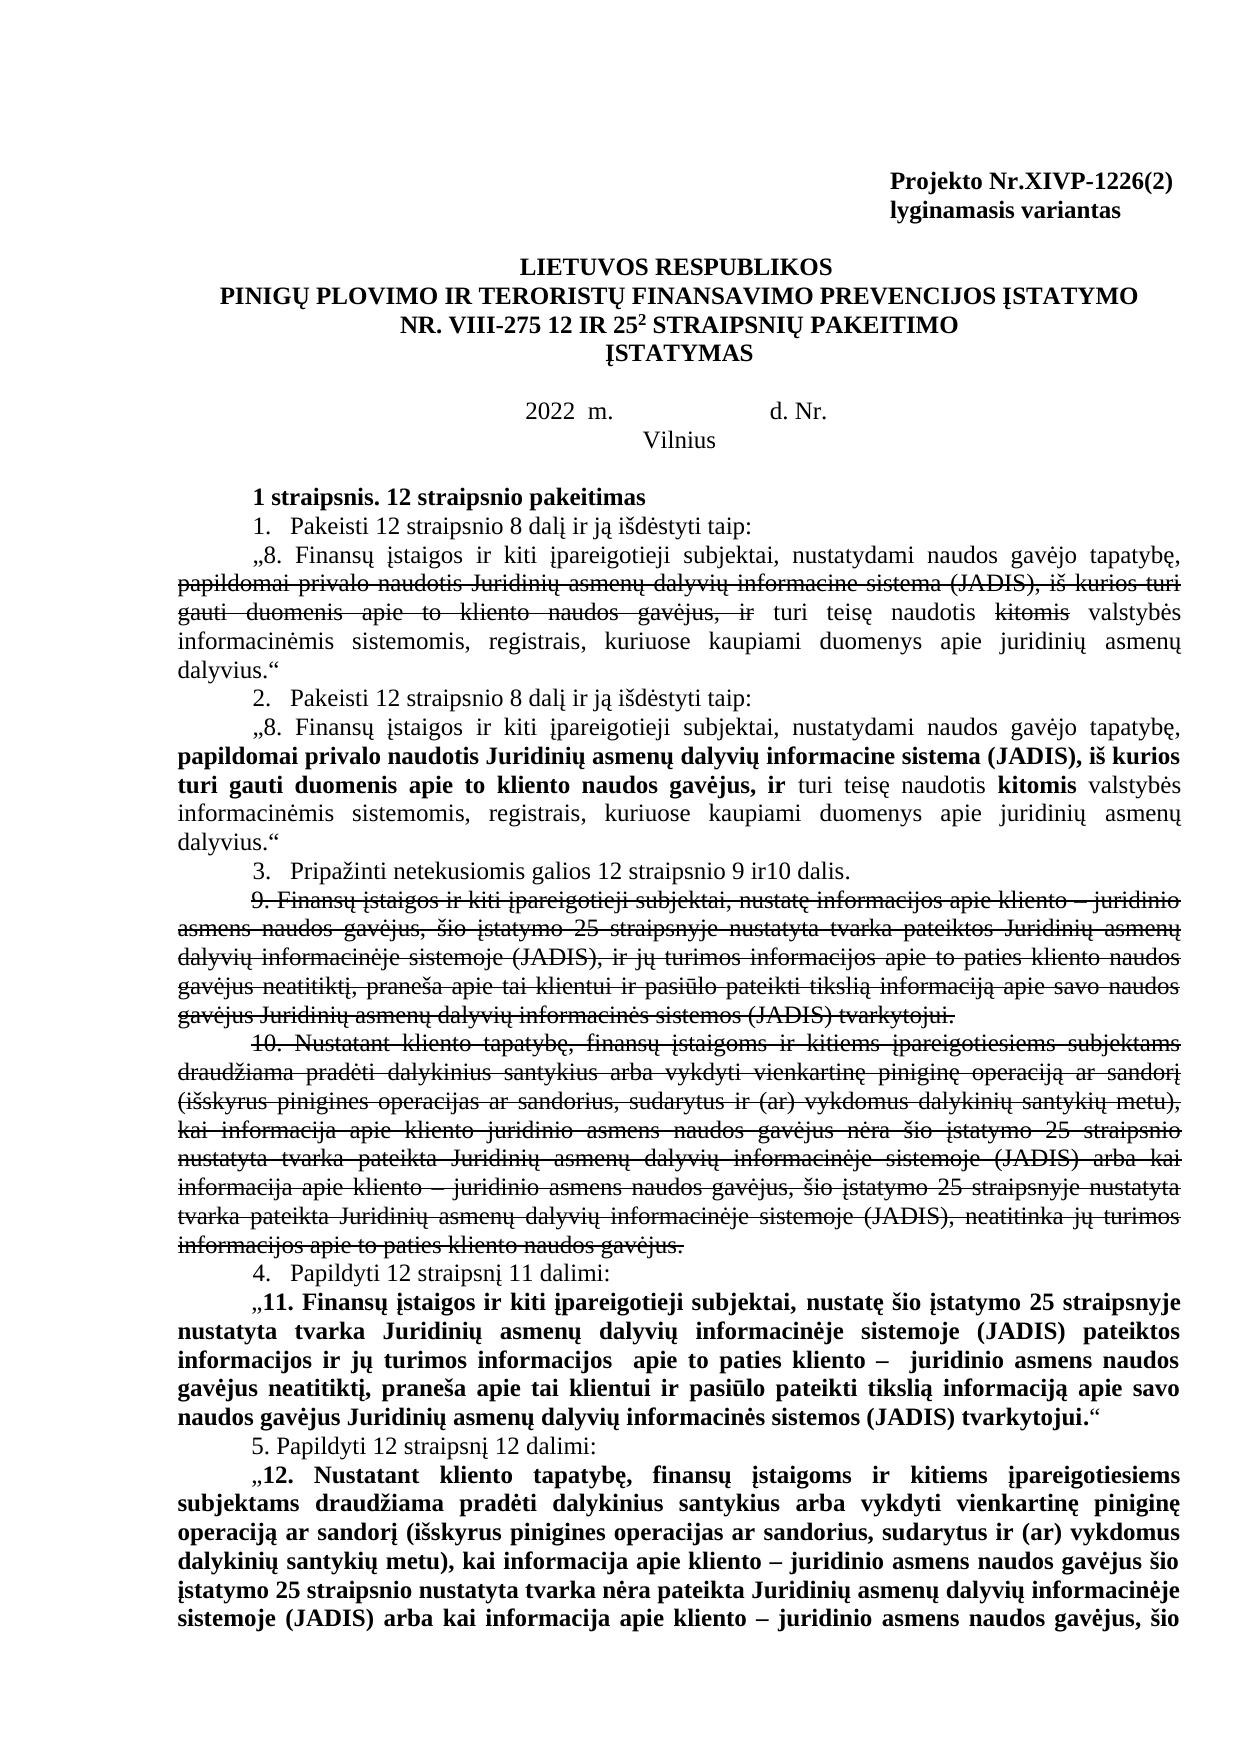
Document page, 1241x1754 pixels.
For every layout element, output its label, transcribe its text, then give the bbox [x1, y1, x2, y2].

text lyginamasis variantas [177, 195, 1181, 223]
text „8. Finansų įstaigos ir kiti įpareigotieji subjektai, nustatydami naudos gavėjo tapatybę, papildomai privalo naudotis Juridinių asmenų dalyvių informacine sistema (JADIS), iš kurios turi gauti duomenis apie to kliento naudos gavėjus, ir turi teisę naudotis kitomis valstybės informacinėmis sistemomis, registrais, kuriuose kaupiami duomenys apie juridinių asmenų dalyvius.“ [177, 712, 1181, 856]
text „8. Finansų įstaigos ir kiti įpareigotieji subjektai, nustatydami naudos gavėjo tapatybę, papildomai privalo naudotis Juridinių asmenų dalyvių informacine sistema (JADIS), iš kurios turi gauti duomenis apie to kliento naudos gavėjus, ir turi teisę naudotis kitomis valstybės informacinėmis sistemomis, registrais, kuriuose kaupiami duomenys apie juridinių asmenų dalyvius.“ [177, 540, 1181, 584]
text Vilnius [177, 425, 1181, 453]
text 10. Nustatant kliento tapatybę, finansų įstaigoms ir kitiems įpareigotiesiems subjektams draudžiama pradėti dalykinius santykius arba vykdyti vienkartinę piniginę operaciją ar sandorį (išskyrus pinigines operacijas ar sandorius, sudarytus ir (ar) vykdomus dalykinių santykių metu), kai informacija apie kliento juridinio asmens naudos gavėjus nėra šio įstatymo 25 straipsnio nustatyta tvarka pateikta Juridinių asmenų dalyvių informacinėje sistemoje (JADIS) arba kai informacija apie kliento – juridinio asmens naudos gavėjus, šio įstatymo 25 straipsnyje nustatyta tvarka pateikta Juridinių asmenų dalyvių informacinėje sistemoje (JADIS), neatitinka jų turimos informacijos apie to paties kliento naudos gavėjus. [177, 1218, 1181, 1258]
text 3. Pripažinti netekusiomis galios 12 straipsnio 9 ir10 dalis. [252, 856, 1181, 885]
text 1. Pakeisti 12 straipsnio 8 dalį ir ją išdėstyti taip: [252, 511, 1181, 540]
text „12. Nustatant kliento tapatybę, finansų įstaigoms ir kitiems įpareigotiesiems subjektams draudžiama pradėti dalykinius santykius arba vykdyti vienkartinę piniginę operaciją ar sandorį (išskyrus pinigines operacijas ar sandorius, sudarytus ir (ar) vykdomus dalykinių santykių metu), kai informacija apie kliento – juridinio asmens naudos gavėjus šio įstatymo 25 straipsnio nustatyta tvarka nėra pateikta Juridinių asmenų dalyvių informacinėje sistemoje (JADIS) arba kai informacija apie kliento – juridinio asmens naudos gavėjus, šio [177, 1460, 1181, 1632]
text 9. Finansų įstaigos ir kiti įpareigotieji subjektai, nustatę informacijos apie kliento – juridinio asmens naudos gavėjus, šio įstatymo 25 straipsnyje nustatyta tvarka pateiktos Juridinių asmenų dalyvių informacinėje sistemoje (JADIS), ir jų turimos informacijos apie to paties kliento naudos gavėjus neatitiktį, praneša apie tai klientui ir pasiūlo pateikti tikslią informaciją apie savo naudos gavėjus Juridinių asmenų dalyvių informacinės sistemos (JADIS) tvarkytojui. [177, 959, 1181, 1028]
text 9. Finansų įstaigos ir kiti įpareigotieji subjektai, nustatę informacijos apie kliento – juridinio asmens naudos gavėjus, šio įstatymo 25 straipsnyje nustatyta tvarka pateiktos Juridinių asmenų dalyvių informacinėje sistemoje (JADIS), ir jų turimos informacijos apie to paties kliento naudos gavėjus neatitiktį, praneša apie tai klientui ir pasiūlo pateikti tikslią informaciją apie savo naudos gavėjus Juridinių asmenų dalyvių informacinės sistemos (JADIS) tvarkytojui. [177, 885, 1181, 929]
text 2. Pakeisti 12 straipsnio 8 dalį ir ją išdėstyti taip: [252, 683, 1181, 712]
text 10. Nustatant kliento tapatybę, finansų įstaigoms ir kitiems įpareigotiesiems subjektams draudžiama pradėti dalykinius santykius arba vykdyti vienkartinę piniginę operaciją ar sandorį (išskyrus pinigines operacijas ar sandorius, sudarytus ir (ar) vykdomus dalykinių santykių metu), kai informacija apie kliento juridinio asmens naudos gavėjus nėra šio įstatymo 25 straipsnio nustatyta tvarka pateikta Juridinių asmenų dalyvių informacinėje sistemoje (JADIS) arba kai informacija apie kliento – juridinio asmens naudos gavėjus, šio įstatymo 25 straipsnyje nustatyta tvarka pateikta Juridinių asmenų dalyvių informacinėje sistemoje (JADIS), neatitinka jų turimos informacijos apie to paties kliento naudos gavėjus. [177, 1160, 1181, 1188]
text LIETUVOS RESPUBLIKOS [177, 252, 1181, 281]
text 5. Papildyti 12 straipsnį 12 dalimi: [177, 1431, 1181, 1460]
text 10. Nustatant kliento tapatybę, finansų įstaigoms ir kitiems įpareigotiesiems subjektams draudžiama pradėti dalykinius santykius arba vykdyti vienkartinę piniginę operaciją ar sandorį (išskyrus pinigines operacijas ar sandorius, sudarytus ir (ar) vykdomus dalykinių santykių metu), kai informacija apie kliento juridinio asmens naudos gavėjus nėra šio įstatymo 25 straipsnio nustatyta tvarka pateikta Juridinių asmenų dalyvių informacinėje sistemoje (JADIS) arba kai informacija apie kliento – juridinio asmens naudos gavėjus, šio įstatymo 25 straipsnyje nustatyta tvarka pateikta Juridinių asmenų dalyvių informacinėje sistemoje (JADIS), neatitinka jų turimos informacijos apie to paties kliento naudos gavėjus. [177, 1189, 1181, 1217]
text 9. Finansų įstaigos ir kiti įpareigotieji subjektai, nustatę informacijos apie kliento – juridinio asmens naudos gavėjus, šio įstatymo 25 straipsnyje nustatyta tvarka pateiktos Juridinių asmenų dalyvių informacinėje sistemoje (JADIS), ir jų turimos informacijos apie to paties kliento naudos gavėjus neatitiktį, praneša apie tai klientui ir pasiūlo pateikti tikslią informaciją apie savo naudos gavėjus Juridinių asmenų dalyvių informacinės sistemos (JADIS) tvarkytojui. [177, 930, 1181, 958]
text 1 straipsnis. 12 straipsnio pakeitimas [215, 482, 1181, 511]
text 10. Nustatant kliento tapatybę, finansų įstaigoms ir kitiems įpareigotiesiems subjektams draudžiama pradėti dalykinius santykius arba vykdyti vienkartinę piniginę operaciją ar sandorį (išskyrus pinigines operacijas ar sandorius, sudarytus ir (ar) vykdomus dalykinių santykių metu), kai informacija apie kliento juridinio asmens naudos gavėjus nėra šio įstatymo 25 straipsnio nustatyta tvarka pateikta Juridinių asmenų dalyvių informacinėje sistemoje (JADIS) arba kai informacija apie kliento – juridinio asmens naudos gavėjus, šio įstatymo 25 straipsnyje nustatyta tvarka pateikta Juridinių asmenų dalyvių informacinėje sistemoje (JADIS), neatitinka jų turimos informacijos apie to paties kliento naudos gavėjus. [177, 1131, 1181, 1159]
text 2022 m. d. Nr. [177, 396, 1181, 425]
text 10. Nustatant kliento tapatybę, finansų įstaigoms ir kitiems įpareigotiesiems subjektams draudžiama pradėti dalykinius santykius arba vykdyti vienkartinę piniginę operaciją ar sandorį (išskyrus pinigines operacijas ar sandorius, sudarytus ir (ar) vykdomus dalykinių santykių metu), kai informacija apie kliento juridinio asmens naudos gavėjus nėra šio įstatymo 25 straipsnio nustatyta tvarka pateikta Juridinių asmenų dalyvių informacinėje sistemoje (JADIS) arba kai informacija apie kliento – juridinio asmens naudos gavėjus, šio įstatymo 25 straipsnyje nustatyta tvarka pateikta Juridinių asmenų dalyvių informacinėje sistemoje (JADIS), neatitinka jų turimos informacijos apie to paties kliento naudos gavėjus. [177, 1103, 1181, 1130]
text PINIGŲ PLOVIMO IR TERORISTŲ FINANSAVIMO PREVENCIJOS ĮSTATYMO NR. VIII-275 12 IR 252 STRAIPSNIŲ PAKEITIMO [177, 281, 1181, 338]
text ĮSTATYMAS [177, 338, 1181, 367]
text Projekto Nr.XIVP-1226(2) [177, 166, 1181, 195]
text „11. Finansų įstaigos ir kiti įpareigotieji subjektai, nustatę šio įstatymo 25 straipsnyje nustatyta tvarka Juridinių asmenų dalyvių informacinėje sistemoje (JADIS) pateiktos informacijos ir jų turimos informacijos apie to paties kliento – juridinio asmens naudos gavėjus neatitiktį, praneša apie tai klientui ir pasiūlo pateikti tikslią informaciją apie savo naudos gavėjus Juridinių asmenų dalyvių informacinės sistemos (JADIS) tvarkytojui.“ [177, 1287, 1181, 1431]
text 4. Papildyti 12 straipsnį 11 dalimi: [252, 1258, 1181, 1287]
text „8. Finansų įstaigos ir kiti įpareigotieji subjektai, nustatydami naudos gavėjo tapatybę, papildomai privalo naudotis Juridinių asmenų dalyvių informacine sistema (JADIS), iš kurios turi gauti duomenis apie to kliento naudos gavėjus, ir turi teisę naudotis kitomis valstybės informacinėmis sistemomis, registrais, kuriuose kaupiami duomenys apie juridinių asmenų dalyvius.“ [177, 585, 1181, 683]
text 10. Nustatant kliento tapatybę, finansų įstaigoms ir kitiems įpareigotiesiems subjektams draudžiama pradėti dalykinius santykius arba vykdyti vienkartinę piniginę operaciją ar sandorį (išskyrus pinigines operacijas ar sandorius, sudarytus ir (ar) vykdomus dalykinių santykių metu), kai informacija apie kliento juridinio asmens naudos gavėjus nėra šio įstatymo 25 straipsnio nustatyta tvarka pateikta Juridinių asmenų dalyvių informacinėje sistemoje (JADIS) arba kai informacija apie kliento – juridinio asmens naudos gavėjus, šio įstatymo 25 straipsnyje nustatyta tvarka pateikta Juridinių asmenų dalyvių informacinėje sistemoje (JADIS), neatitinka jų turimos informacijos apie to paties kliento naudos gavėjus. [177, 1074, 1181, 1102]
text 10. Nustatant kliento tapatybę, finansų įstaigoms ir kitiems įpareigotiesiems subjektams draudžiama pradėti dalykinius santykius arba vykdyti vienkartinę piniginę operaciją ar sandorį (išskyrus pinigines operacijas ar sandorius, sudarytus ir (ar) vykdomus dalykinių santykių metu), kai informacija apie kliento juridinio asmens naudos gavėjus nėra šio įstatymo 25 straipsnio nustatyta tvarka pateikta Juridinių asmenų dalyvių informacinėje sistemoje (JADIS) arba kai informacija apie kliento – juridinio asmens naudos gavėjus, šio įstatymo 25 straipsnyje nustatyta tvarka pateikta Juridinių asmenų dalyvių informacinėje sistemoje (JADIS), neatitinka jų turimos informacijos apie to paties kliento naudos gavėjus. [177, 1028, 1181, 1073]
